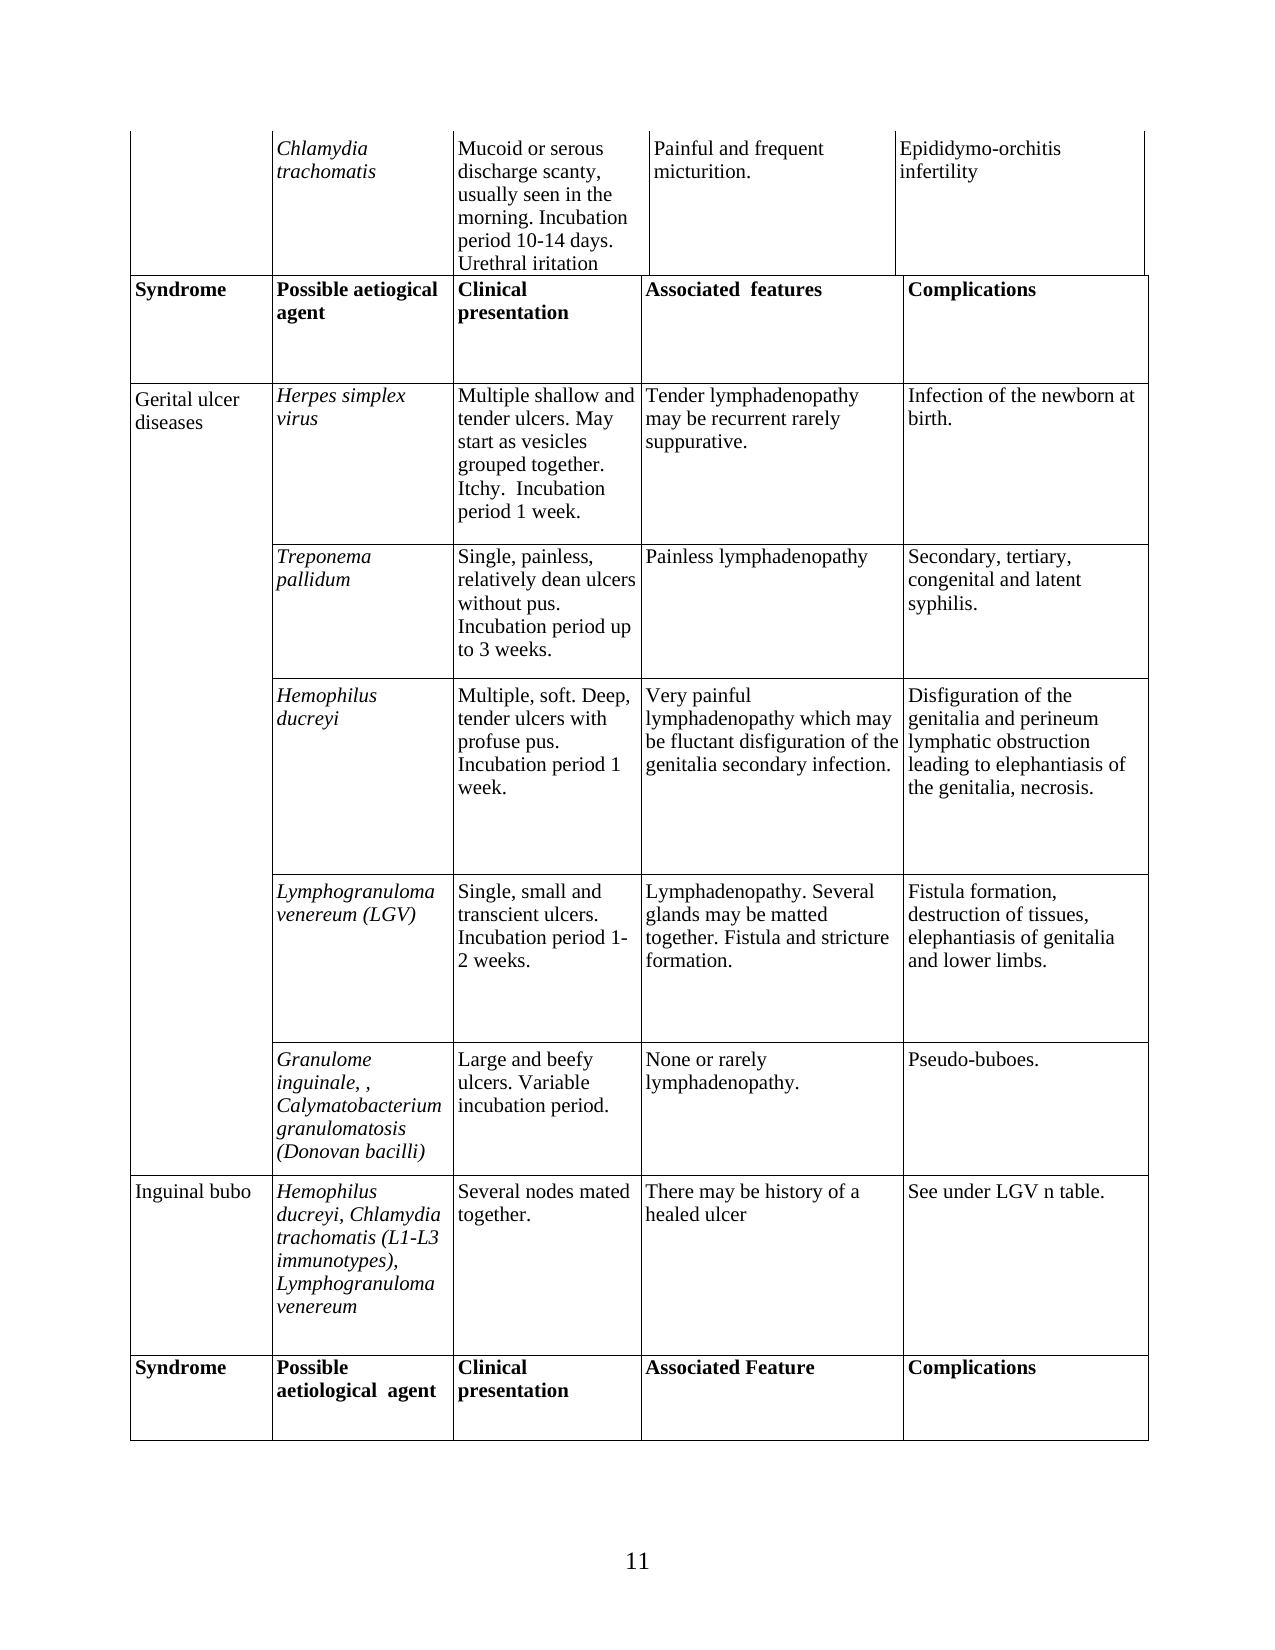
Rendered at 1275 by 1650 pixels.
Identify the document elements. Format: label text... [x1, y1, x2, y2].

table_cell Possible aetiological agent [273, 1356, 453, 1440]
table_cell Hemophilus ducreyi [273, 679, 453, 874]
table_cell Multiple, soft. Deep, tender ulcers with profuse pus. Incubation period 1 week. [454, 679, 641, 874]
table_cell There may be history of a healed ulcer [642, 1176, 903, 1354]
table_cell Lymphogranuloma venereum (LGV) [273, 875, 453, 1042]
table_cell Associated features [642, 276, 903, 383]
table_cell Syndrome [131, 1356, 272, 1440]
table_cell Clinical presentation [454, 276, 641, 383]
table_cell Associated Feature [642, 1356, 903, 1440]
table_cell Lymphadenopathy. Several glands may be matted together. Fistula and stricture formation. [642, 875, 903, 1042]
table_cell Secondary, tertiary, congenital and latent syphilis. [904, 545, 1148, 678]
table_cell Painful and frequent micturition. [650, 131, 895, 275]
table_cell Large and beefy ulcers. Variable incubation period. [454, 1043, 641, 1174]
table_cell Complications [904, 1356, 1148, 1440]
table_cell Several nodes mated together. [454, 1176, 641, 1354]
table_cell Inguinal bubo [131, 1176, 272, 1354]
table_cell Syndrome [131, 276, 272, 383]
table_header Infection of the newborn at birth. [904, 384, 1148, 544]
table_cell Hemophilus ducreyi, Chlamydia trachomatis (L1-L3 immunotypes), Lymphogranuloma venereum [273, 1176, 453, 1354]
table_cell Single, painless, relatively dean ulcers without pus. Incubation period up to 3 weeks. [454, 545, 641, 678]
table_header Tender lymphadenopathy may be recurrent rarely suppurative. [642, 384, 903, 544]
table_cell None or rarely lymphadenopathy. [642, 1043, 903, 1174]
table_cell Mucoid or serous discharge scanty, usually seen in the morning. Incubation period 10-14 days. Urethral iritation [454, 131, 649, 275]
table_cell Painless lymphadenopathy [642, 545, 903, 678]
table_cell [131, 131, 272, 275]
table_cell Possible aetiogical agent [273, 276, 453, 383]
table_cell Pseudo-buboes. [904, 1043, 1148, 1174]
table_cell Epididymo-orchitis infertility [896, 131, 1144, 275]
table_cell See under LGV n table. [904, 1176, 1148, 1354]
table_header Herpes simplex virus [273, 384, 453, 544]
table_cell Gerital ulcer diseases [131, 384, 272, 1174]
table_cell Chlamydia trachomatis [273, 131, 453, 275]
table_cell Treponema pallidum [273, 545, 453, 678]
table_cell Disfiguration of the genitalia and perineum lymphatic obstruction leading to elephantiasis of the genitalia, necrosis. [904, 679, 1148, 874]
table_cell Very painful lymphadenopathy which may be fluctant disfiguration of the genitalia secondary infection. [642, 679, 903, 874]
table_cell Single, small and transcient ulcers. Incubation period 1-2 weeks. [454, 875, 641, 1042]
table_cell [1145, 131, 1149, 275]
table_header Multiple shallow and tender ulcers. May start as vesicles grouped together. Itchy. Incubation period 1 week. [454, 384, 641, 544]
table_cell Clinical presentation [454, 1356, 641, 1440]
table_cell Fistula formation, destruction of tissues, elephantiasis of genitalia and lower limbs. [904, 875, 1148, 1042]
table_cell Granulome inguinale, , Calymatobacterium granulomatosis (Donovan bacilli) [273, 1043, 453, 1174]
table_cell Complications [904, 276, 1148, 383]
